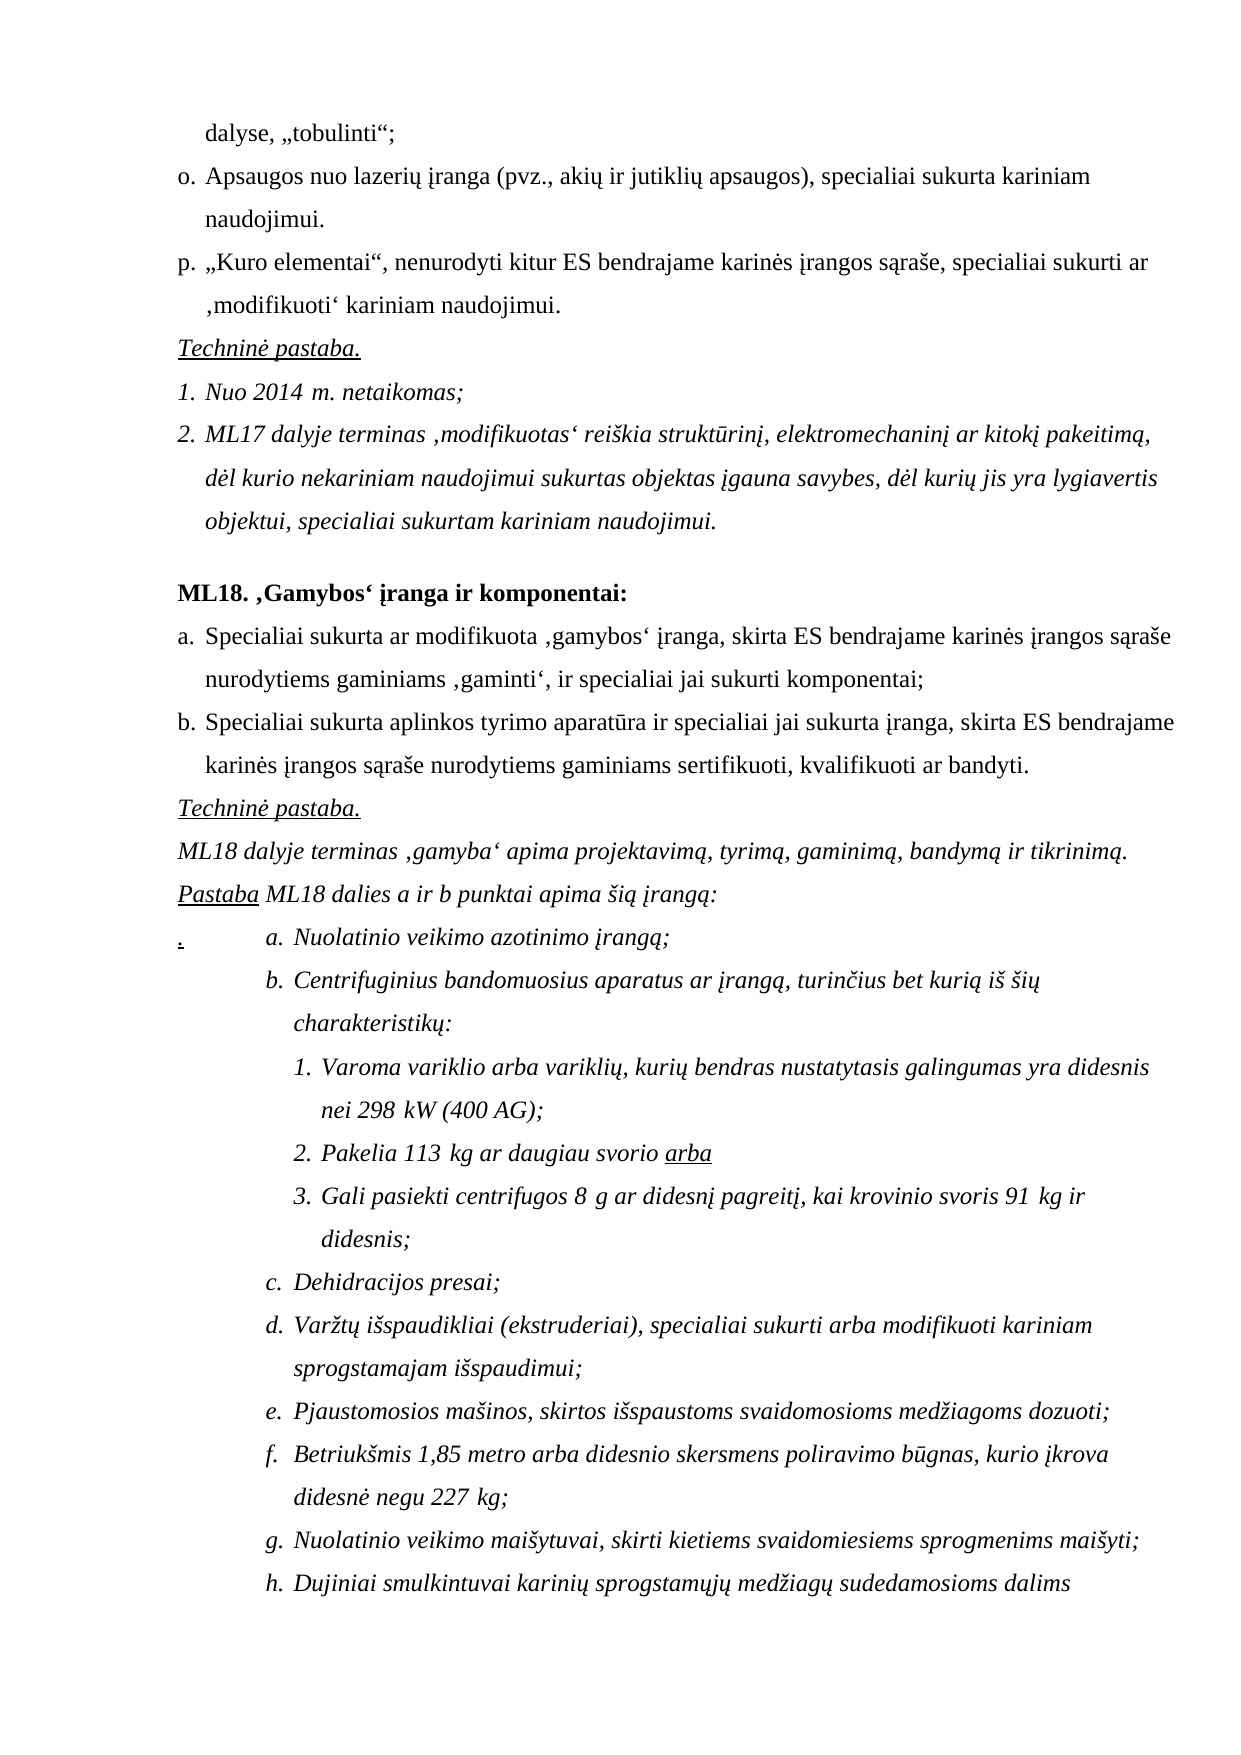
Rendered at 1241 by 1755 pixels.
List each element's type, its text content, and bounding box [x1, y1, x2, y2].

table_header 1. [177, 377, 205, 419]
table_header 1. [293, 1052, 321, 1138]
table_header p. [177, 247, 205, 333]
table_header b. [265, 965, 293, 1267]
table_header Betriukšmis 1,85 metro arba didesnio skersmens poliravimo būgnas, kurio įkrova didesnė negu 227 kg; [293, 1439, 1181, 1525]
table_header Pjaustomosios mašinos, skirtos išspaustoms svaidomosioms medžiagoms dozuoti; [293, 1396, 1181, 1439]
table_header Centrifuginius bandomuosius aparatus ar įrangą, turinčius bet kurią iš šių charakteristikų: [293, 965, 1181, 1052]
table_header a. [265, 923, 293, 965]
table_header Varoma variklio arba variklių, kurių bendras nustatytasis galingumas yra didesnis nei 298 kW (400 AG); [321, 1052, 1181, 1138]
table_header Specialiai sukurta aplinkos tyrimo aparatūra ir specialiai jai sukurta įranga, skirta ES bendrajame karinės įrangos sąraše nurodytiems gaminiams sertifikuoti, kvalifikuoti ar bandyti. [205, 707, 1181, 793]
table_header ML17 dalyje terminas ‚modifikuotas‘ reiškia struktūrinį, elektromechaninį ar kitokį pakeitimą, dėl kurio nekariniam naudojimui sukurtas objektas įgauna savybes, dėl kurių jis yra lygiavertis objektui, specialiai sukurtam kariniam naudojimui. [205, 420, 1181, 549]
table_header g. [265, 1525, 293, 1568]
table_header Dujiniai smulkintuvai karinių sprogstamųjų medžiagų sudedamosioms dalims [293, 1569, 1181, 1611]
table_header Nuolatinio veikimo maišytuvai, skirti kietiems svaidomiesiems sprogmenims maišyti; [293, 1525, 1181, 1568]
text ML18 dalyje terminas ‚gamyba‘ apima projektavimą, tyrimą, gaminimą, bandymą ir tikrinimą. [177, 836, 1181, 865]
table_header dalyse, „tobulinti“; [205, 118, 1181, 161]
table_header 2. [293, 1138, 321, 1181]
text ML18. ‚Gamybos‘ įranga ir komponentai: [177, 578, 1181, 606]
table_header h. [265, 1569, 293, 1611]
table_header Nuo 2014 m. netaikomas; [205, 377, 1181, 419]
table_header Varžtų išspaudikliai (ekstruderiai), specialiai sukurti arba modifikuoti kariniam sprogstamajam išspaudimui; [293, 1310, 1181, 1396]
table_header e. [265, 1396, 293, 1439]
table_header ML18 dalies a ir b punktai apima šią įrangą: [265, 879, 1181, 923]
table_header c. [265, 1267, 293, 1310]
table_header [177, 118, 205, 161]
table_header 3. [293, 1181, 321, 1267]
text Techninė pastaba. [177, 333, 1181, 362]
table_header 2. [177, 420, 205, 549]
table_header Nuolatinio veikimo azotinimo įrangą; [293, 923, 1181, 965]
table_header a. [177, 621, 205, 707]
table_header „Kuro elementai“, nenurodyti kitur ES bendrajame karinės įrangos sąraše, specialiai sukurti ar ‚modifikuoti‘ kariniam naudojimui. [205, 247, 1181, 333]
table_header d. [265, 1310, 293, 1396]
table_header Pakelia 113 kg ar daugiau svorio arba [321, 1138, 1181, 1181]
table_header Apsaugos nuo lazerių įranga (pvz., akių ir jutiklių apsaugos), specialiai sukurta kariniam naudojimui. [205, 161, 1181, 247]
table_header Specialiai sukurta ar modifikuota ‚gamybos‘ įranga, skirta ES bendrajame karinės įrangos sąraše nurodytiems gaminiams ‚gaminti‘, ir specialiai jai sukurti komponentai; [205, 621, 1181, 707]
table_header Dehidracijos presai; [293, 1267, 1181, 1310]
text Techninė pastaba. [177, 793, 1181, 822]
table_header o. [177, 161, 205, 247]
table_header Pastaba. [177, 879, 265, 1611]
table_header f. [265, 1439, 293, 1525]
table_header Gali pasiekti centrifugos 8 g ar didesnį pagreitį, kai krovinio svoris 91 kg ir didesnis; [321, 1181, 1181, 1267]
table_header b. [177, 707, 205, 793]
